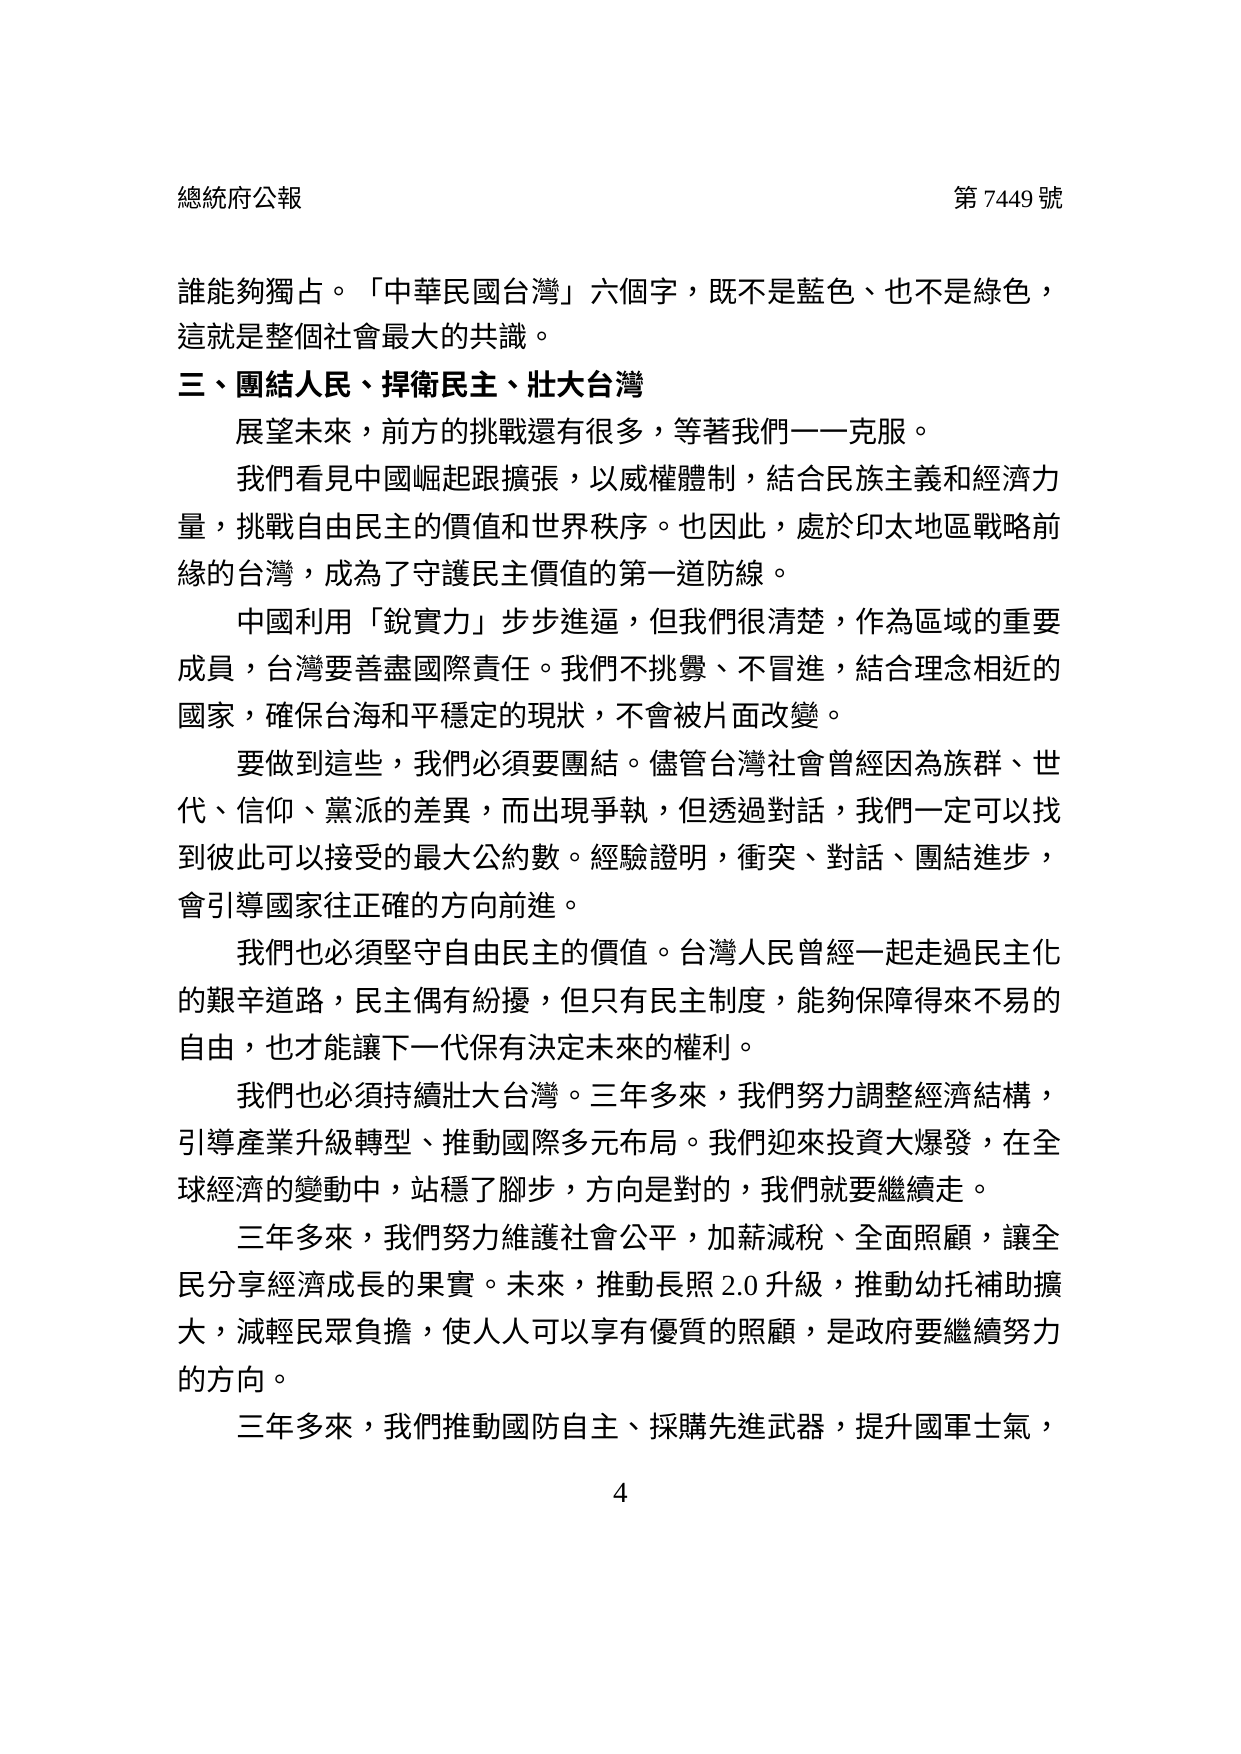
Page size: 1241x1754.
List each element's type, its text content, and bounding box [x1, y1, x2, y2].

text 誰能夠獨占。「中華民國台灣」六個字，既不是藍色、也不是綠色，這就是整個社會最大的共識。 [177, 266, 1063, 357]
text 三年多來，我們推動國防自主、採購先進武器，提升國軍士氣， [177, 1400, 1063, 1447]
text 我們看見中國崛起跟擴張，以威權體制，結合民族主義和經濟力量，挑戰自由民主的價值和世界秩序。也因此，處於印太地區戰略前緣的台灣，成為了守護民主價值的第一道防線。 [177, 452, 1063, 594]
text 我們也必須堅守自由民主的價值。台灣人民曾經一起走過民主化的艱辛道路，民主偶有紛擾，但只有民主制度，能夠保障得來不易的自由，也才能讓下一代保有決定未來的權利。 [177, 926, 1063, 1068]
text 展望未來，前方的挑戰還有很多，等著我們一一克服。 [177, 404, 1063, 452]
text 要做到這些，我們必須要團結。儘管台灣社會曾經因為族群、世代、信仰、黨派的差異，而出現爭執，但透過對話，我們一定可以找到彼此可以接受的最大公約數。經驗證明，衝突、對話、團結進步，會引導國家往正確的方向前進。 [177, 736, 1063, 926]
text 三年多來，我們努力維護社會公平，加薪減稅、全面照顧，讓全民分享經濟成長的果實。未來，推動長照2.0升級，推動幼托補助擴大，減輕民眾負擔，使人人可以享有優質的照顧，是政府要繼續努力的方向。 [177, 1210, 1063, 1400]
text 我們也必須持續壯大台灣。三年多來，我們努力調整經濟結構，引導產業升級轉型、推動國際多元布局。我們迎來投資大爆發，在全球經濟的變動中，站穩了腳步，方向是對的，我們就要繼續走。 [177, 1068, 1063, 1210]
text 中國利用「銳實力」步步進逼，但我們很清楚，作為區域的重要成員，台灣要善盡國際責任。我們不挑釁、不冒進，結合理念相近的國家，確保台海和平穩定的現狀，不會被片面改變。 [177, 594, 1063, 736]
text 三、團結人民、捍衛民主、壯大台灣 [177, 357, 1063, 404]
